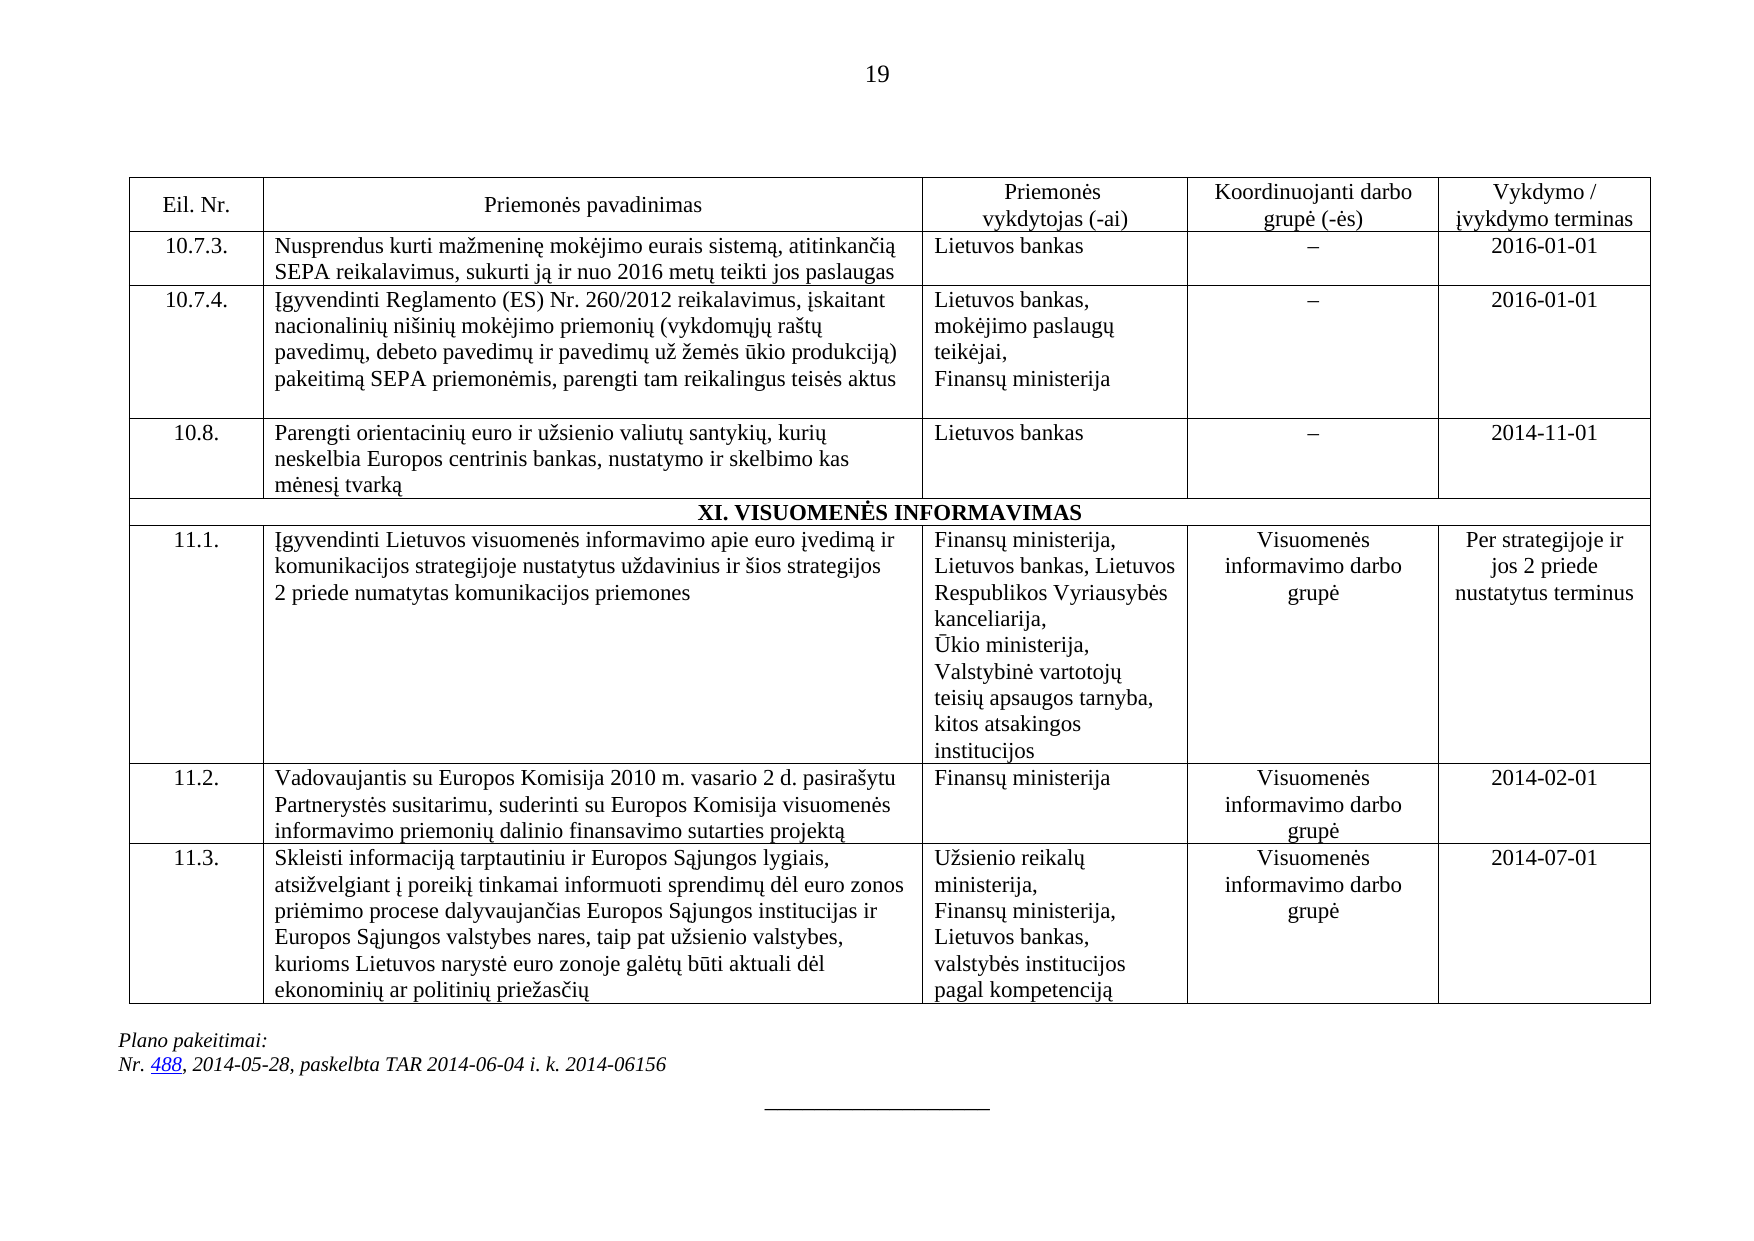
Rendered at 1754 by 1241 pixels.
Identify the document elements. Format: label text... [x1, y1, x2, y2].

table_cell 11.2. [130, 764, 263, 843]
table_cell Įgyvendinti Reglamento (ES) Nr. 260/2012 reikalavimus, įskaitant nacionalinių nišinių mokėjimo priemonių (vykdomųjų raštų pavedimų, debeto pavedimų ir pavedimų už žemės ūkio produkciją) pakeitimą SEPA priemonėmis, parengti tam reikalingus teisės aktus [264, 286, 922, 417]
table_cell 2014-11-01 [1439, 419, 1650, 498]
table_cell 2016-01-01 [1439, 232, 1650, 285]
table_cell – [1188, 286, 1438, 417]
table_cell 10.7.3. [130, 232, 263, 285]
table_cell 10.7.4. [130, 286, 263, 417]
table_cell 11.3. [130, 844, 263, 1002]
table_header Vykdymo / įvykdymo terminas [1439, 178, 1650, 231]
text __________________ [118, 1076, 1636, 1113]
table_cell 11.1. [130, 526, 263, 763]
table_cell Įgyvendinti Lietuvos visuomenės informavimo apie euro įvedimą ir komunikacijos strategijoje nustatytus uždavinius ir šios strategijos 2 priede numatytas komunikacijos priemones [264, 526, 922, 763]
table_cell 2014-02-01 [1439, 764, 1650, 843]
table_cell Visuomenės informavimo darbo grupė [1188, 844, 1438, 1002]
table_header Priemonės pavadinimas [264, 178, 922, 231]
text Nr. 488, 2014-05-28, paskelbta TAR 2014-06-04 i. k. 2014-06156 [118, 1052, 1636, 1076]
table_cell Užsienio reikalų ministerija, Finansų ministerija, Lietuvos bankas, valstybės institucijos pagal kompetenciją [923, 844, 1187, 1002]
table_cell Lietuvos bankas [923, 419, 1187, 498]
table_header Eil. Nr. [130, 178, 263, 231]
table_header Koordinuojanti darbo grupė (-ės) [1188, 178, 1438, 231]
table_cell 10.8. [130, 419, 263, 498]
table_cell 2016-01-01 [1439, 286, 1650, 417]
table_cell XI. Visuomenės informavimas [130, 499, 1650, 525]
table_cell Parengti orientacinių euro ir užsienio valiutų santykių, kurių neskelbia Europos centrinis bankas, nustatymo ir skelbimo kas mėnesį tvarką [264, 419, 922, 498]
table_cell Per strategijoje ir jos 2 priede nustatytus terminus [1439, 526, 1650, 763]
table_cell – [1188, 419, 1438, 498]
table_cell Lietuvos bankas, mokėjimo paslaugų teikėjai, Finansų ministerija [923, 286, 1187, 417]
table_cell 2014-07-01 [1439, 844, 1650, 1002]
table_cell Visuomenės informavimo darbo grupė [1188, 764, 1438, 843]
table_cell Finansų ministerija [923, 764, 1187, 843]
table_cell – [1188, 232, 1438, 285]
table_cell Nusprendus kurti mažmeninę mokėjimo eurais sistemą, atitinkančią SEPA reikalavimus, sukurti ją ir nuo 2016 metų teikti jos paslaugas [264, 232, 922, 285]
table_cell Visuomenės informavimo darbo grupė [1188, 526, 1438, 763]
table_cell Vadovaujantis su Europos Komisija 2010 m. vasario 2 d. pasirašytu Partnerystės susitarimu, suderinti su Europos Komisija visuomenės informavimo priemonių dalinio finansavimo sutarties projektą [264, 764, 922, 843]
text Plano pakeitimai: [118, 1028, 1636, 1052]
table_cell Skleisti informaciją tarptautiniu ir Europos Sąjungos lygiais, atsižvelgiant į poreikį tinkamai informuoti sprendimų dėl euro zonos priėmimo procese dalyvaujančias Europos Sąjungos institucijas ir Europos Sąjungos valstybes nares, taip pat užsienio valstybes, kurioms Lietuvos narystė euro zonoje galėtų būti aktuali dėl ekonominių ar politinių priežasčių [264, 844, 922, 1002]
table_header Priemonės vykdytojas (-ai) [923, 178, 1187, 231]
table_cell Finansų ministerija, Lietuvos bankas, Lietuvos Respublikos Vyriausybės kanceliarija, Ūkio ministerija, Valstybinė vartotojų teisių apsaugos tarnyba, kitos atsakingos institucijos [923, 526, 1187, 763]
table_cell Lietuvos bankas [923, 232, 1187, 285]
